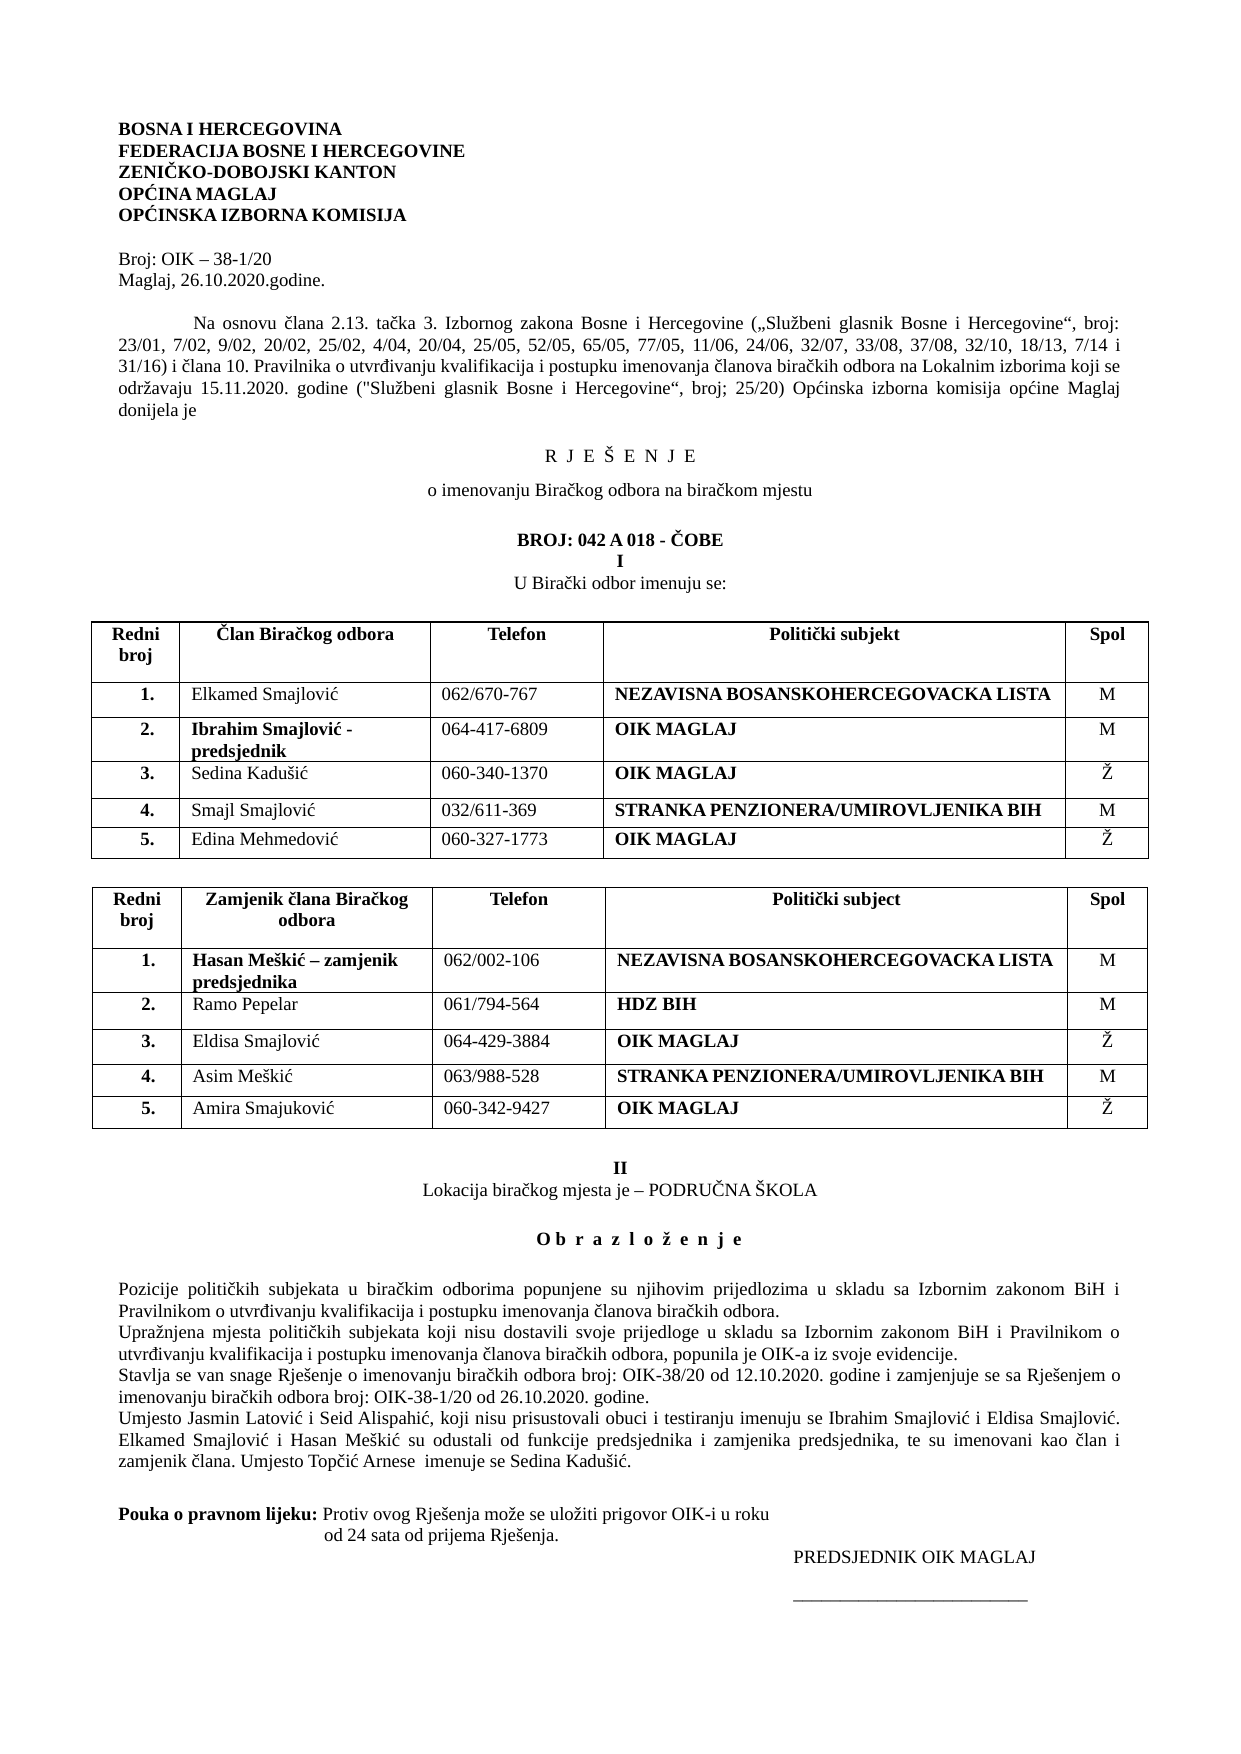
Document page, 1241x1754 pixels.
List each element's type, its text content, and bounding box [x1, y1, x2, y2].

table_cell M [1066, 683, 1148, 717]
table_cell STRANKA PENZIONERA/UMIROVLJENIKA BIH [604, 799, 1065, 827]
table_cell Edina Mehmedović [180, 828, 430, 858]
table_cell 062/002-106 [433, 949, 605, 992]
table_cell HDZ BIH [606, 993, 1067, 1029]
text ZENIČKO-DOBOJSKI KANTON [118, 161, 1122, 183]
table_cell Amira Smajuković [182, 1097, 432, 1128]
table_cell Sedina Kadušić [180, 762, 430, 798]
table_cell 5. [92, 828, 179, 858]
text U Birački odbor imenuju se: [118, 572, 1122, 593]
table_cell Ž [1066, 828, 1148, 858]
text PREDSJEDNIK OIK MAGLAJ [793, 1546, 1122, 1567]
table_cell 4. [92, 799, 179, 827]
table_header Član Biračkog odbora [180, 623, 430, 682]
table_cell 064-429-3884 [433, 1030, 605, 1063]
text II [118, 1157, 1122, 1179]
table_cell M [1068, 949, 1147, 992]
table_cell NEZAVISNA BOSANSKOHERCEGOVACKA LISTA [606, 949, 1067, 992]
table_header Politički subjekt [604, 623, 1065, 682]
table_cell NEZAVISNA BOSANSKOHERCEGOVACKA LISTA [604, 683, 1065, 717]
table_cell OIK MAGLAJ [604, 762, 1065, 798]
table_cell 060-327-1773 [431, 828, 603, 858]
table_cell Smajl Smajlović [180, 799, 430, 827]
text Pouka o pravnom lijeku: Protiv ovog Rješenja može se uložiti prigovor OIK-i u roku [118, 1502, 1122, 1524]
text Na osnovu člana 2.13. tačka 3. Izbornog zakona Bosne i Hercegovine („Službeni glasnik Bosne i Hercegovine“, broj: 23/01, 7/02, 9/02, 20/02, 25/02, 4/04, 20/04, 25/05, 52/05, 65/05, 77/05, 11/06, 24/06, 32/07, 33/08, 37/08, 32/10, 18/13, 7/14 i 31/16) i člana 10. Pravilnika o utvrđivanju kvalifikacija i postupku imenovanja članova biračkih odbora na Lokalnim izborima koji se održavaju 15.11.2020. godine ("Službeni glasnik Bosne i Hercegovine“, broj; 25/20) Općinska izborna komisija općine Maglaj donijela je [118, 312, 1122, 420]
table_cell Ž [1066, 762, 1148, 798]
text BROJ: 042 A 018 - ČOBE [118, 529, 1122, 550]
table_cell 032/611-369 [431, 799, 603, 827]
table_cell 060-342-9427 [433, 1097, 605, 1128]
table_cell 062/670-767 [431, 683, 603, 717]
text R J E Š E N J E [118, 445, 1122, 467]
table_header Telefon [433, 888, 605, 948]
text Pozicije političkih subjekata u biračkim odborima popunjene su njihovim prijedlozima u skladu sa Izbornim zakonom BiH i Pravilnikom o utvrđivanju kvalifikacija i postupku imenovanja članova biračkih odbora. [118, 1278, 1122, 1321]
text FEDERACIJA BOSNE I HERCEGOVINE [118, 140, 1122, 161]
table_cell OIK MAGLAJ [604, 828, 1065, 858]
text OPĆINSKA IZBORNA KOMISIJA [118, 204, 1122, 226]
table_cell 1. [92, 683, 179, 717]
table_cell M [1066, 718, 1148, 761]
table_cell M [1068, 1065, 1147, 1096]
table_cell 3. [92, 762, 179, 798]
text Lokacija biračkog mjesta je – PODRUČNA ŠKOLA [118, 1179, 1122, 1200]
table_cell OIK MAGLAJ [606, 1097, 1067, 1128]
table_cell 4. [93, 1065, 181, 1096]
text o imenovanju Biračkog odbora na biračkom mjestu [118, 479, 1122, 501]
text Upražnjena mjesta političkih subjekata koji nisu dostavili svoje prijedloge u skladu sa Izbornim zakonom BiH i Pravilnikom o utvrđivanju kvalifikacija i postupku imenovanja članova biračkih odbora, popunila je OIK-a iz svoje evidencije. [118, 1321, 1122, 1364]
table_header Politički subject [606, 888, 1067, 948]
table_cell OIK MAGLAJ [606, 1030, 1067, 1063]
text BOSNA I HERCEGOVINA [118, 118, 1122, 140]
table_cell OIK MAGLAJ [604, 718, 1065, 761]
table_cell Ibrahim Smajlović - predsjednik [180, 718, 430, 761]
text I [118, 550, 1122, 572]
table_cell 2. [93, 993, 181, 1029]
table_cell Asim Meškić [182, 1065, 432, 1096]
table_cell 061/794-564 [433, 993, 605, 1029]
table_cell M [1068, 993, 1147, 1029]
table_cell 3. [93, 1030, 181, 1063]
text od 24 sata od prijema Rješenja. [118, 1524, 1122, 1546]
table_cell Ž [1068, 1030, 1147, 1063]
table_cell Hasan Meškić – zamjenik predsjednika [182, 949, 432, 992]
text O b r a z l o ž e n j e [156, 1228, 1122, 1250]
table_header Redni broj [93, 888, 181, 948]
table_cell 064-417-6809 [431, 718, 603, 761]
table_cell Eldisa Smajlović [182, 1030, 432, 1063]
table_cell 063/988-528 [433, 1065, 605, 1096]
text Stavlja se van snage Rješenje o imenovanju biračkih odbora broj: OIK-38/20 od 12.10.2020. godine i zamjenjuje se sa Rješenjem o imenovanju biračkih odbora broj: OIK-38-1/20 od 26.10.2020. godine. [118, 1364, 1122, 1407]
text _________________________ [793, 1582, 1122, 1603]
table_header Zamjenik člana Biračkog odbora [182, 888, 432, 948]
table_cell 1. [93, 949, 181, 992]
table_header Redni broj [92, 623, 179, 682]
table_cell 2. [92, 718, 179, 761]
table_cell 5. [93, 1097, 181, 1128]
table_header Spol [1068, 888, 1147, 948]
table_header Telefon [431, 623, 603, 682]
table_cell 060-340-1370 [431, 762, 603, 798]
text Maglaj, 26.10.2020.godine. [118, 269, 1122, 291]
table_header Spol [1066, 623, 1148, 682]
text Broj: OIK – 38-1/20 [118, 247, 1122, 269]
table_cell M [1066, 799, 1148, 827]
table_cell STRANKA PENZIONERA/UMIROVLJENIKA BIH [606, 1065, 1067, 1096]
table_cell Ramo Pepelar [182, 993, 432, 1029]
table_cell Elkamed Smajlović [180, 683, 430, 717]
text Umjesto Jasmin Latović i Seid Alispahić, koji nisu prisustovali obuci i testiranju imenuju se Ibrahim Smajlović i Eldisa Smajlović. Elkamed Smajlović i Hasan Meškić su odustali od funkcije predsjednika i zamjenika predsjednika, te su imenovani kao član i zamjenik člana. Umjesto Topčić Arnese imenuje se Sedina Kadušić. [118, 1407, 1122, 1472]
text OPĆINA MAGLAJ [118, 183, 1122, 204]
table_cell Ž [1068, 1097, 1147, 1128]
